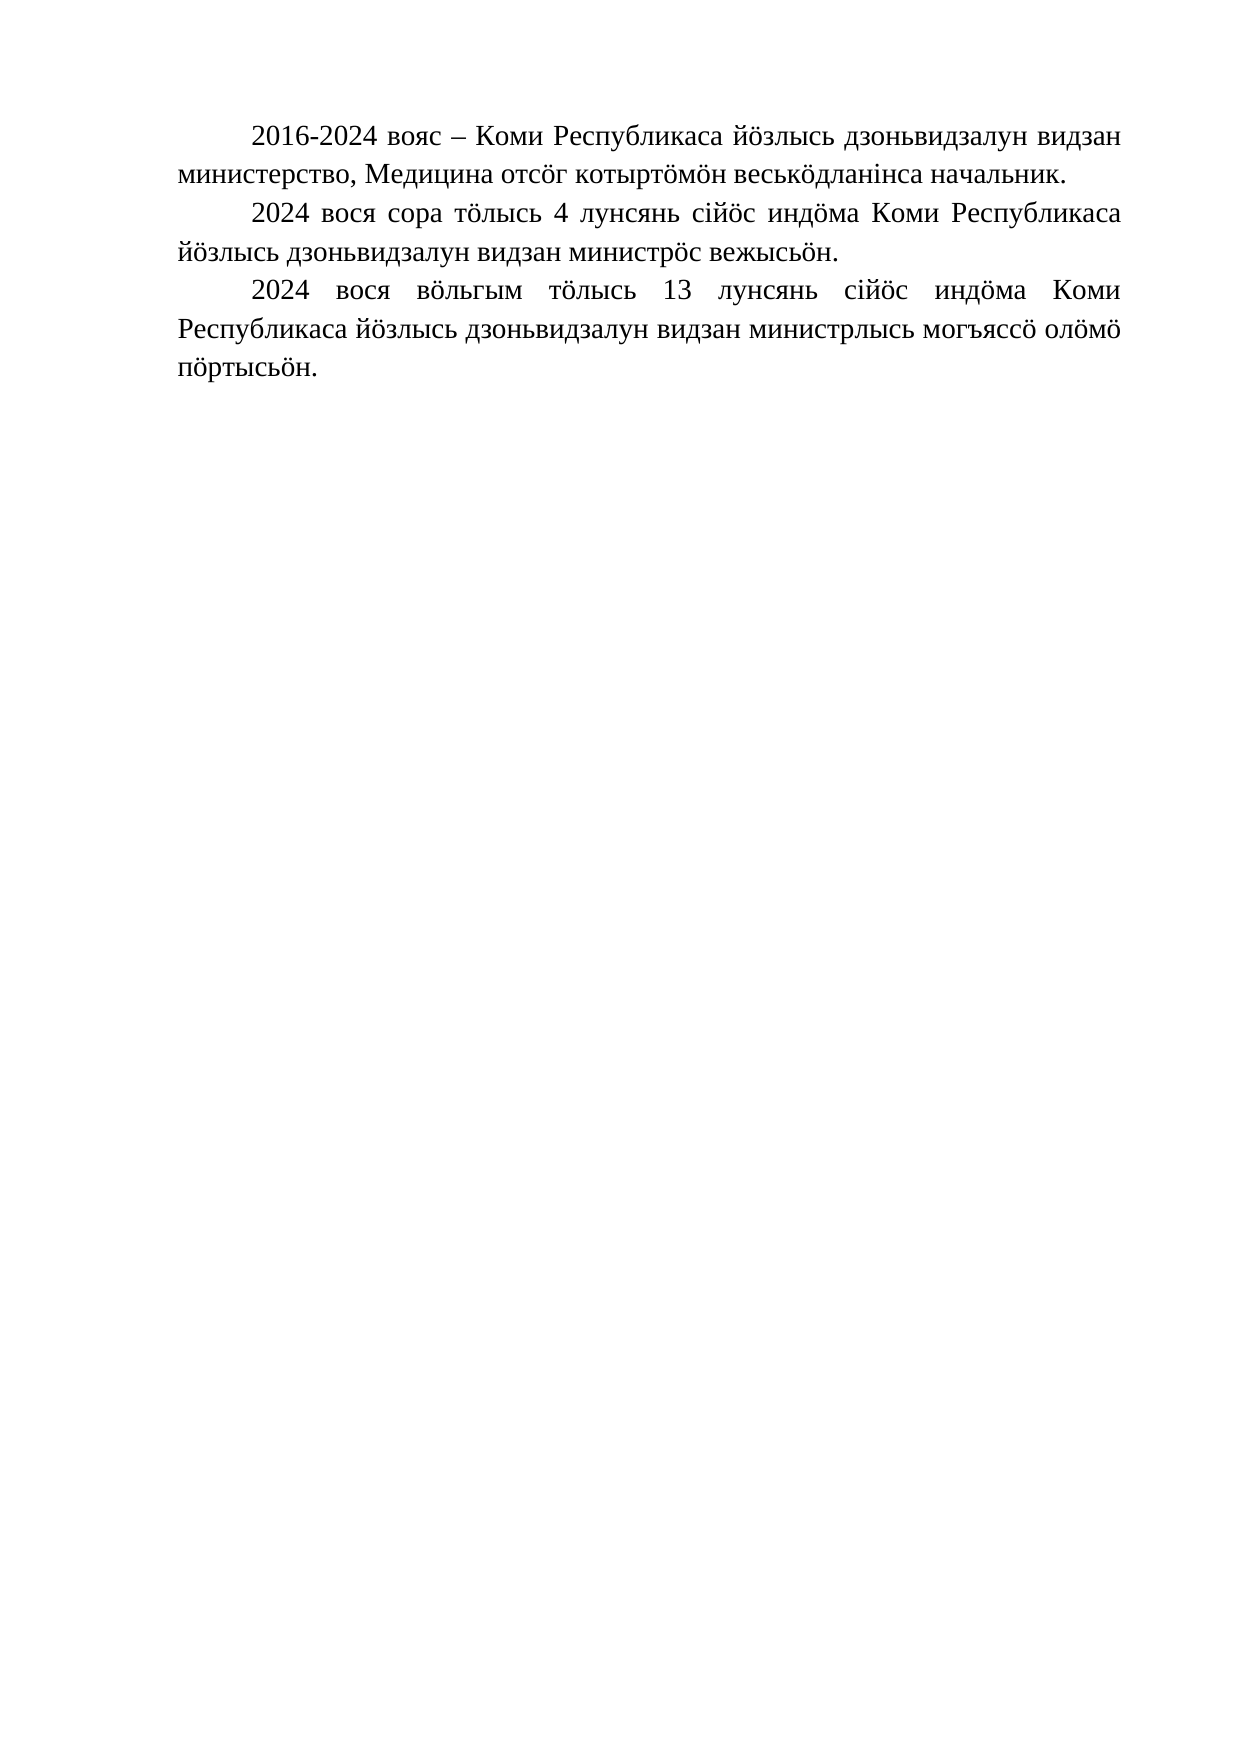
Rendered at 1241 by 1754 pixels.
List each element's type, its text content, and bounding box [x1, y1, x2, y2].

text 2024 вося сора тӧлысь 4 лунсянь сійӧс индӧма Коми Республикаса йӧзлысь дзоньвидзалун видзан министрӧс вежысьӧн. [177, 195, 1122, 267]
text 2024 вося вӧльгым тӧлысь 13 лунсянь сійӧс индӧма Коми Республикаса йӧзлысь дзоньвидзалун видзан министрлысь могъяссӧ олӧмӧ пӧртысьӧн. [177, 272, 1122, 383]
text 2016-2024 вояс – Коми Республикаса йӧзлысь дзоньвидзалун видзан министерство, Медицина отсӧг котыртӧмӧн веськӧдланінса начальник. [177, 118, 1122, 190]
